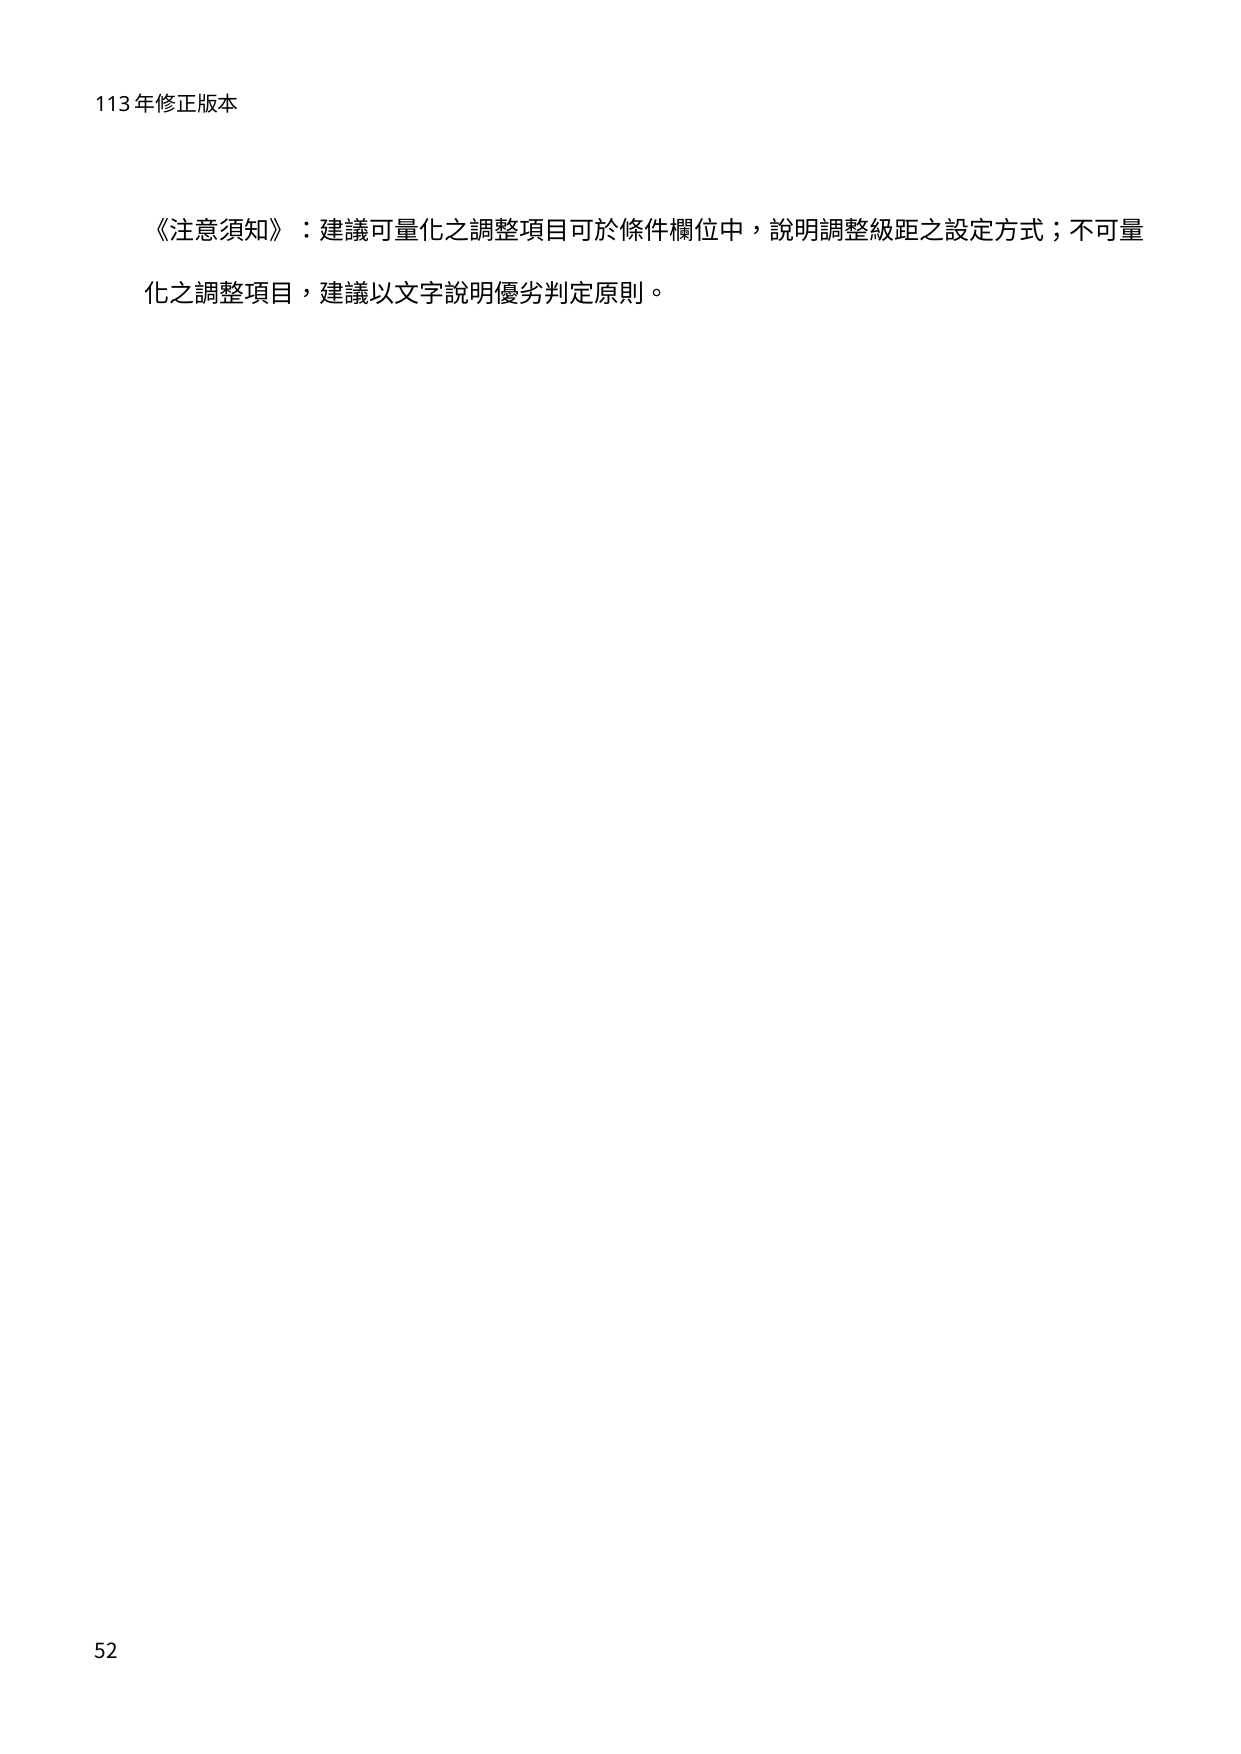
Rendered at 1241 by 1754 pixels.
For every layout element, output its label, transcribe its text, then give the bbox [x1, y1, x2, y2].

text 《注意須知》：建議可量化之調整項目可於條件欄位中，說明調整級距之設定方式；不可量化之調整項目，建議以文字說明優劣判定原則。 [144, 187, 1146, 312]
